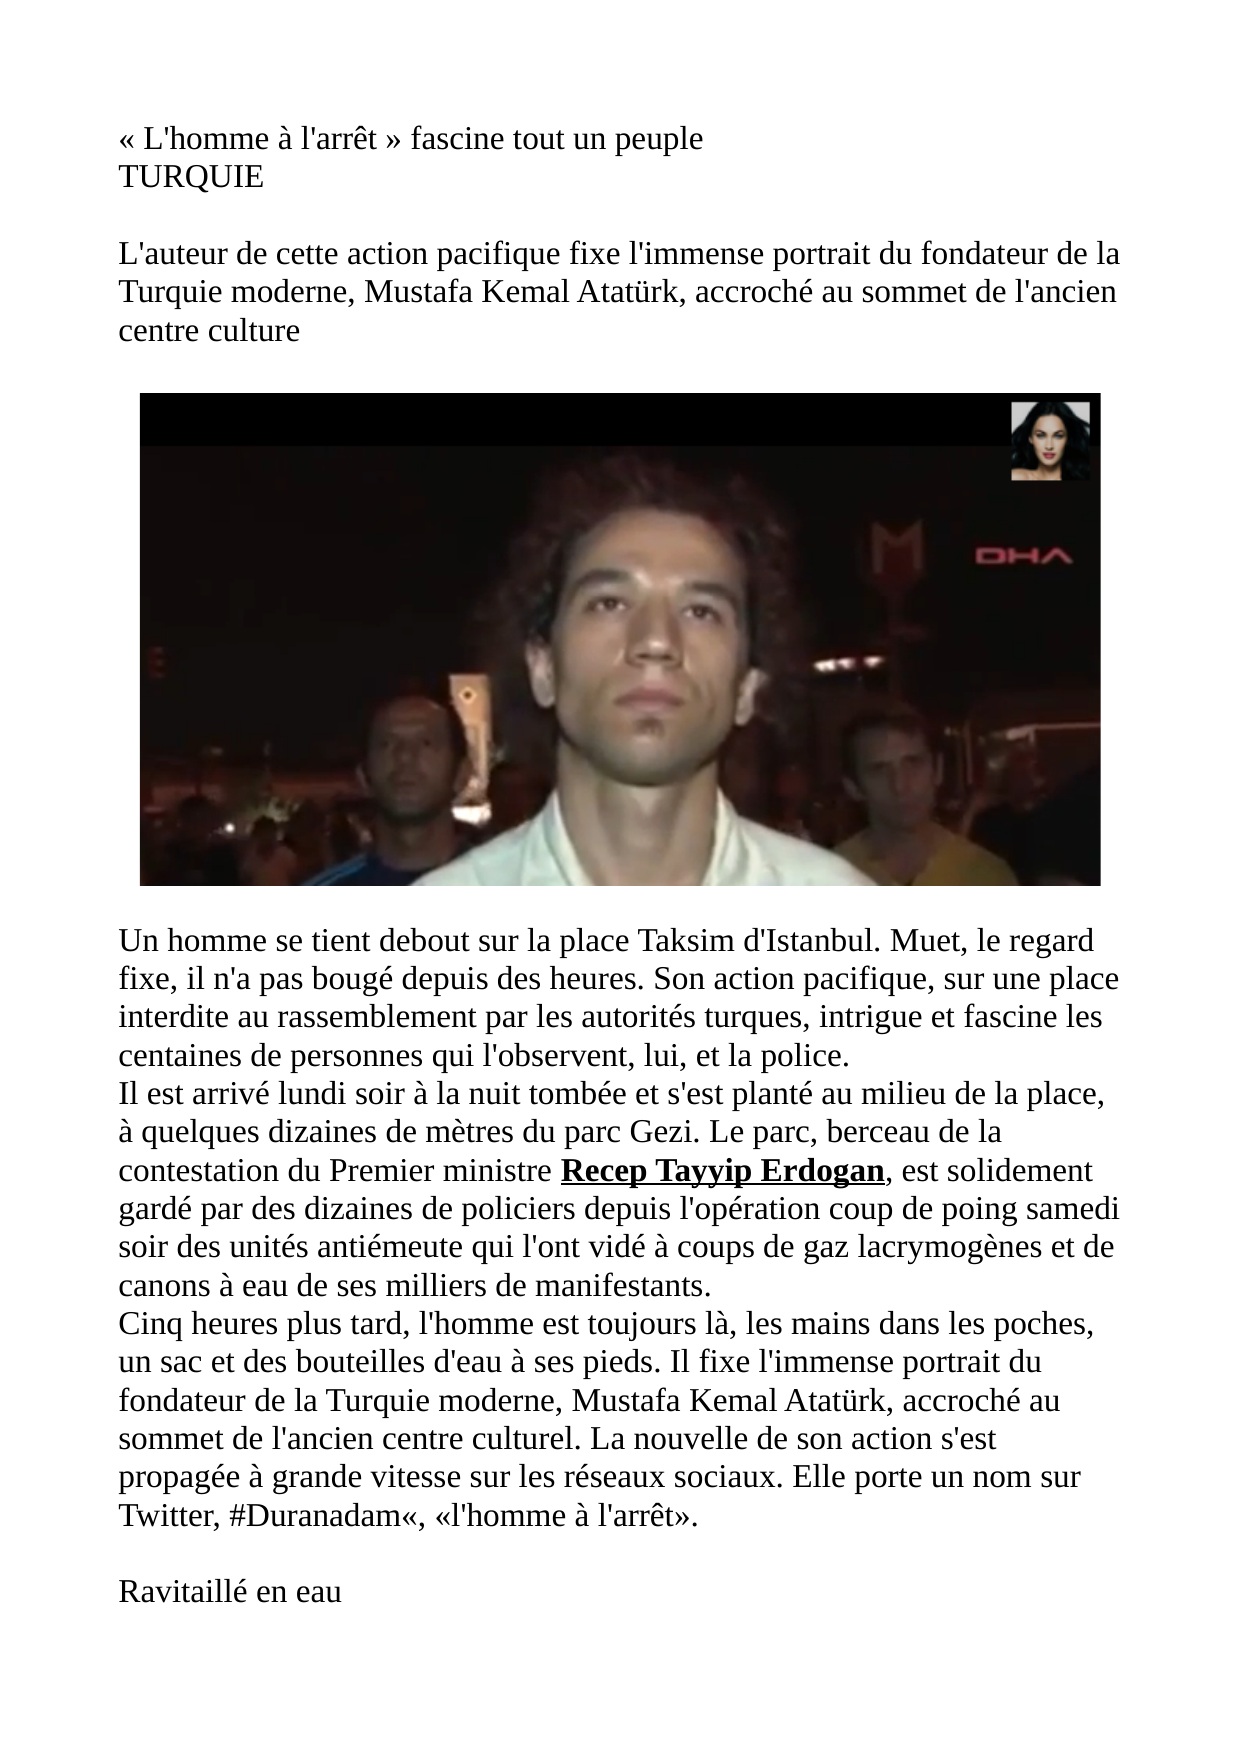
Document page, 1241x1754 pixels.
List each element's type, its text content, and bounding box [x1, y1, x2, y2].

text TURQUIE [118, 156, 1122, 195]
text Cinq heures plus tard, l'homme est toujours là, les mains dans les poches, un sac et des bouteilles d'eau à ses pieds. Il fixe l'immense portrait du fondateur de la Turquie moderne, Mustafa Kemal Atatürk, accroché au sommet de l'ancien centre culturel. La nouvelle de son action s'est propagée à grande vitesse sur les réseaux sociaux. Elle porte un nom sur Twitter, #Duranadam«, «l'homme à l'arrêt». [118, 1303, 1122, 1533]
text Il est arrivé lundi soir à la nuit tombée et s'est planté au milieu de la place, à quelques dizaines de mètres du parc Gezi. Le parc, berceau de la contestation du Premier ministre Recep Tayyip Erdogan, est solidement gardé par des dizaines de policiers depuis l'opération coup de poing samedi soir des unités antiémeute qui l'ont vidé à coups de gaz lacrymogènes et de canons à eau de ses milliers de manifestants. [118, 1073, 1122, 1303]
text L'auteur de cette action pacifique fixe l'immense portrait du fondateur de la Turquie moderne, Mustafa Kemal Atatürk, accroché au sommet de l'ancien centre culture [118, 233, 1122, 348]
text Un homme se tient debout sur la place Taksim d'Istanbul. Muet, le regard fixe, il n'a pas bougé depuis des heures. Son action pacifique, sur une place interdite au rassemblement par les autorités turques, intrigue et fascine les centaines de personnes qui l'observent, lui, et la police. [118, 920, 1122, 1073]
picture [139, 393, 1101, 886]
text Ravitaillé en eau [118, 1533, 1122, 1610]
text « L'homme à l'arrêt » fascine tout un peuple [118, 118, 1122, 156]
